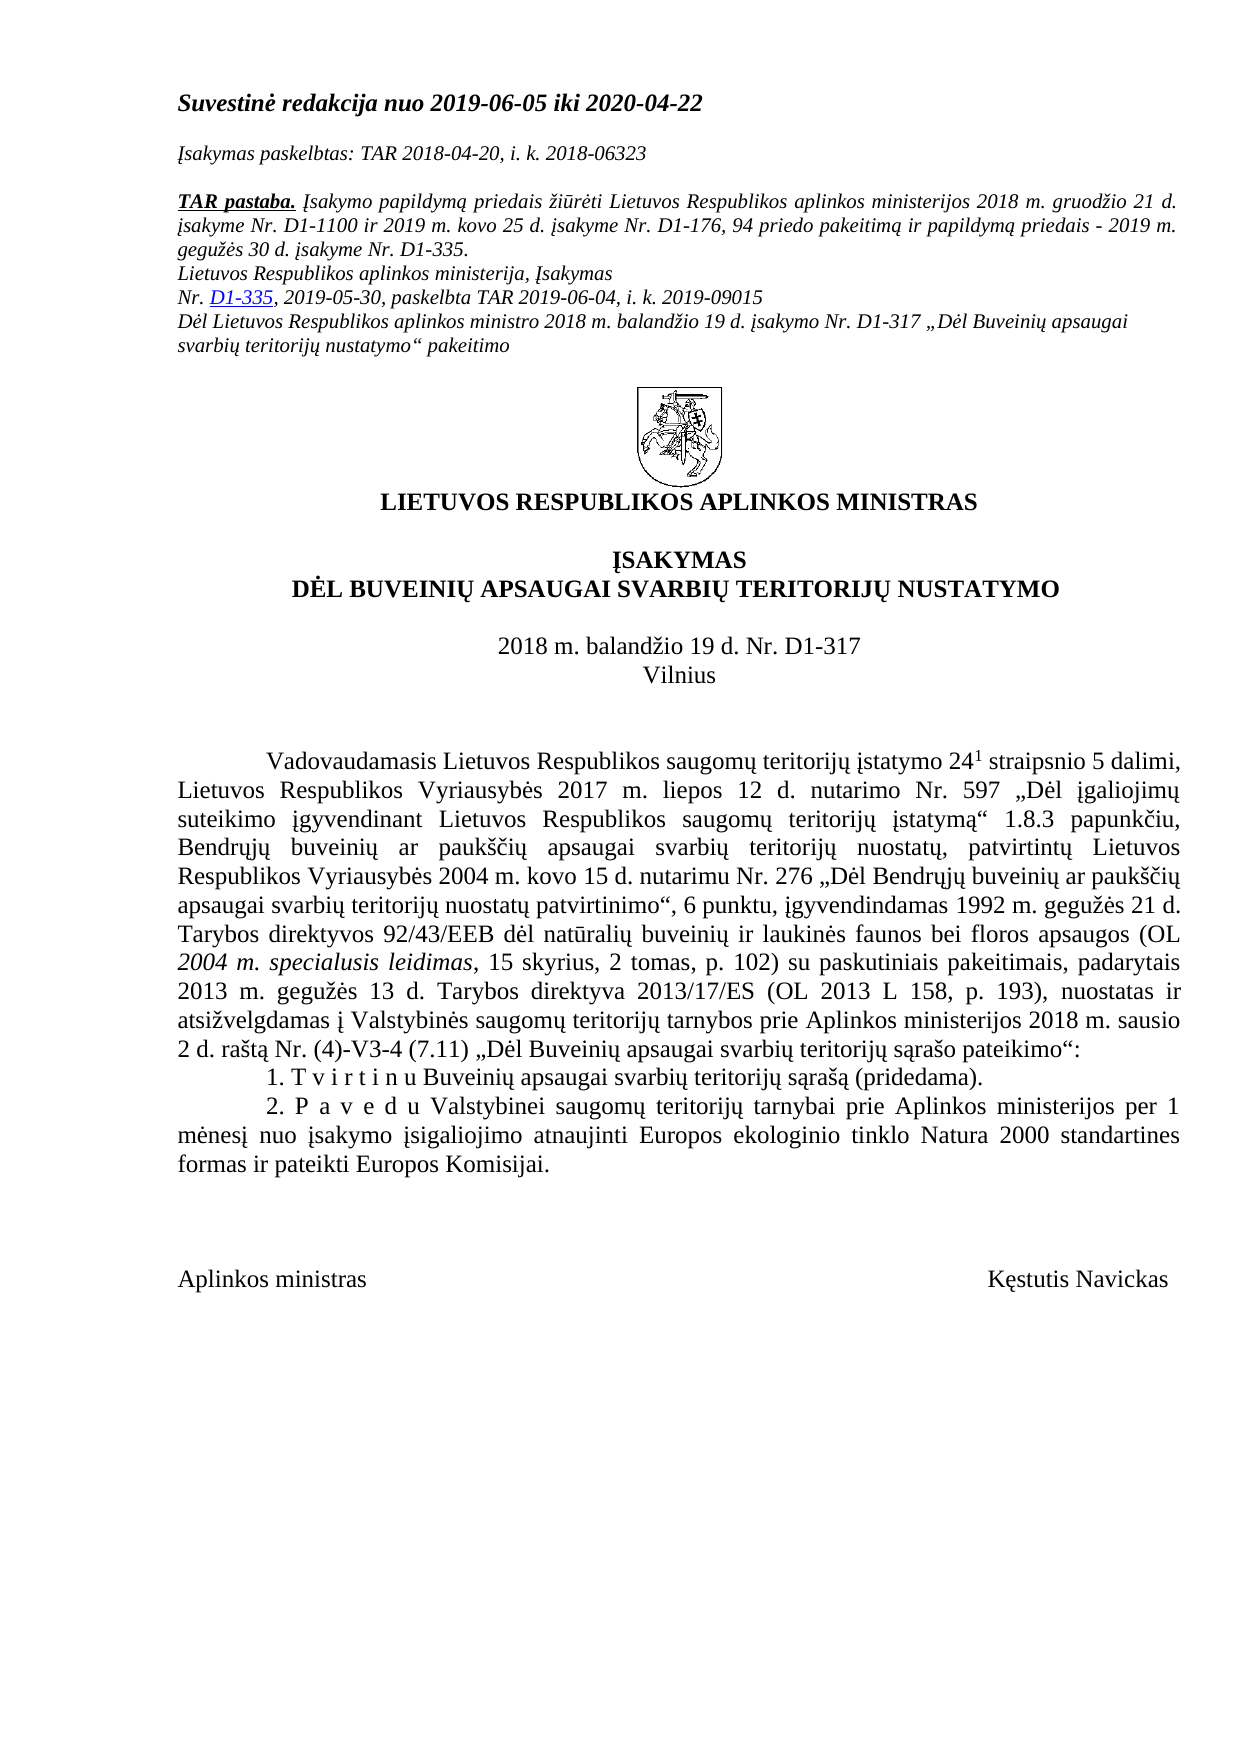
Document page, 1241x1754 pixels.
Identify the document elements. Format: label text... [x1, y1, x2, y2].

text ĮSAKYMAS [177, 545, 1181, 574]
text 2. P a v e d u Valstybinei saugomų teritorijų tarnybai prie Aplinkos ministerijos per 1 mėnesį nuo įsakymo įsigaliojimo atnaujinti Europos ekologinio tinklo Natura 2000 standartines formas ir pateikti Europos Komisijai. [177, 1091, 1181, 1177]
text 2018 m. balandžio 19 d. Nr. D1-317 [177, 631, 1181, 660]
text Vadovaudamasis Lietuvos Respublikos saugomų teritorijų įstatymo 241 straipsnio 5 dalimi, Lietuvos Respublikos Vyriausybės 2017 m. liepos 12 d. nutarimo Nr. 597 „Dėl įgaliojimų suteikimo įgyvendinant Lietuvos Respublikos saugomų teritorijų įstatymą“ 1.8.3 papunkčiu, Bendrųjų buveinių ar paukščių apsaugai svarbių teritorijų nuostatų, patvirtintų Lietuvos Respublikos Vyriausybės 2004 m. kovo 15 d. nutarimu Nr. 276 „Dėl Bendrųjų buveinių ar paukščių apsaugai svarbių teritorijų nuostatų patvirtinimo“, 6 punktu, įgyvendindamas 1992 m. gegužės 21 d. Tarybos direktyvos 92/43/EEB dėl natūralių buveinių ir laukinės faunos bei floros apsaugos (OL 2004 m. specialusis leidimas, 15 skyrius, 2 tomas, p. 102) su paskutiniais pakeitimais, padarytais 2013 m. gegužės 13 d. Tarybos direktyva 2013/17/ES (OL 2013 L 158, p. 193), nuostatas ir atsižvelgdamas į Valstybinės saugomų teritorijų tarnybos prie Aplinkos ministerijos 2018 m. sausio 2 d. raštą Nr. (4)-V3-4 (7.11) „Dėl Buveinių apsaugai svarbių teritorijų sąrašo pateikimo“: [177, 746, 1181, 1062]
text LIETUVOS RESPUBLIKOS APLINKOS MINISTRAS [177, 487, 1181, 516]
text Dėl Lietuvos Respublikos aplinkos ministro 2018 m. balandžio 19 d. įsakymo Nr. D1-317 „Dėl Buveinių apsaugai svarbių teritorijų nustatymo“ pakeitimo [177, 309, 1181, 357]
text Lietuvos Respublikos aplinkos ministerija, Įsakymas [177, 261, 1181, 285]
text Aplinkos ministras Kęstutis Navickas [177, 1264, 1181, 1292]
text 1. T v i r t i n u Buveinių apsaugai svarbių teritorijų sąrašą (pridedama). [177, 1062, 1181, 1091]
text Nr. D1-335, 2019-05-30, paskelbta TAR 2019-06-04, i. k. 2019-09015 [177, 285, 1181, 309]
text Įsakymas paskelbtas: TAR 2018-04-20, i. k. 2018-06323 [177, 141, 1181, 165]
text DĖL BUVEINIŲ apsaugai svarbių teritorijų NUSTATYmo [177, 574, 1181, 602]
text Suvestinė redakcija nuo 2019-06-05 iki 2020-04-22 [177, 88, 1181, 117]
text TAR pastaba. Įsakymo papildymą priedais žiūrėti Lietuvos Respublikos aplinkos ministerijos 2018 m. gruodžio 21 d. įsakyme Nr. D1-1100 ir 2019 m. kovo 25 d. įsakyme Nr. D1-176, 94 priedo pakeitimą ir papildymą priedais - 2019 m. gegužės 30 d. įsakyme Nr. D1-335. [177, 189, 1181, 261]
text Vilnius [177, 660, 1181, 689]
